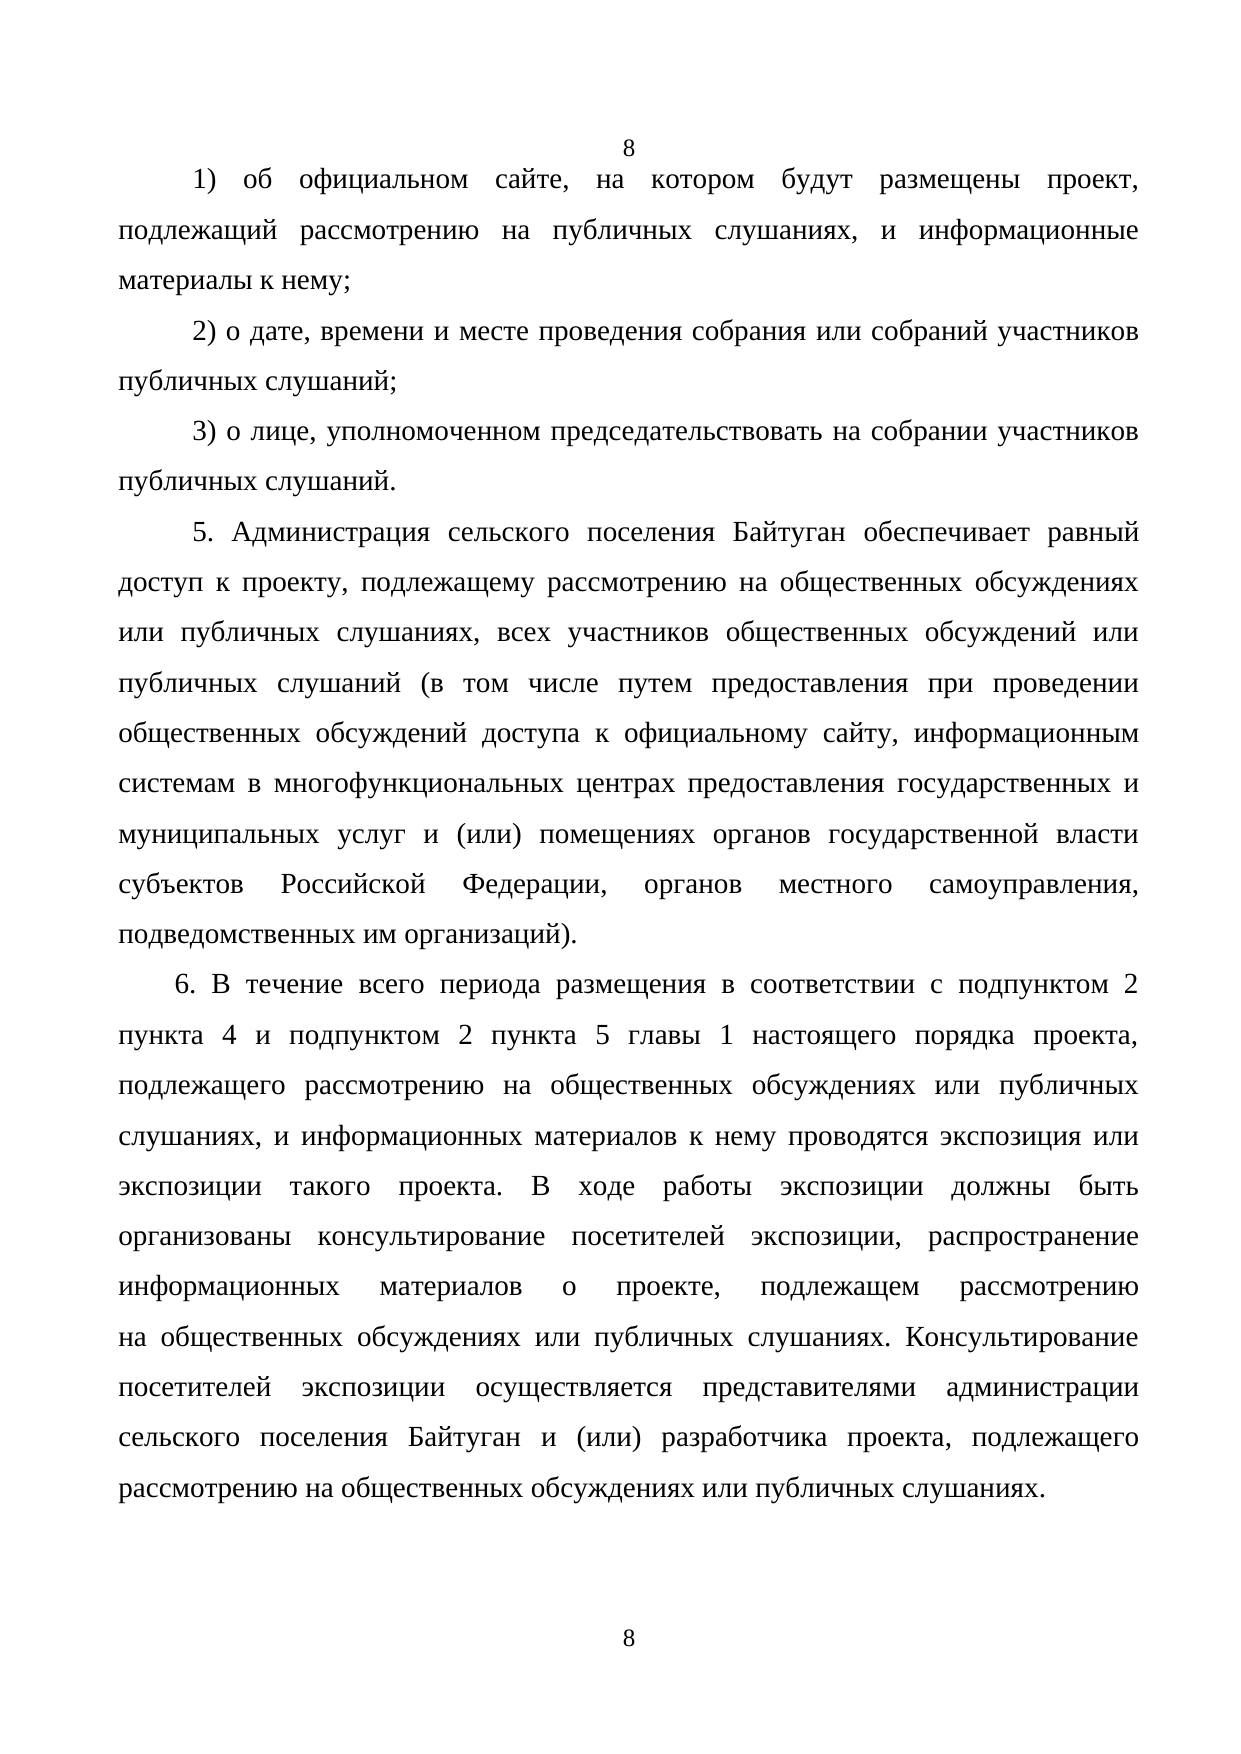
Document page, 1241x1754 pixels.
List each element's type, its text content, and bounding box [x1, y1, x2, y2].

text 3) о лице, уполномоченном председательствовать на собрании участников публичных слушаний. [118, 413, 1140, 497]
subtitle 6. В течение всего периода размещения в соответствии с подпунктом 2 пункта 4 и подпунктом 2 пункта 5 главы 1 настоящего порядка проекта, подлежащего рассмотрению на общественных обсуждениях или публичных слушаниях, и информационных материалов к нему проводятся экспозиция или экспозиции такого проекта. В ходе работы экспозиции должны быть организованы консультирование посетителей экспозиции, распространение информационных материалов о проекте, подлежащем рассмотрению на общественных обсуждениях или публичных слушаниях. Консультирование посетителей экспозиции осуществляется представителями администрации сельского поселения Байтуган и (или) разработчика проекта, подлежащего рассмотрению на общественных обсуждениях или публичных слушаниях. [118, 967, 1140, 1503]
text 2) о дате, времени и месте проведения собрания или собраний участников публичных слушаний; [118, 313, 1140, 396]
text 1) об официальном сайте, на котором будут размещены проект, подлежащий рассмотрению на публичных слушаниях, и информационные материалы к нему; [118, 162, 1140, 296]
text 5. Администрация сельского поселения Байтуган обеспечивает равный доступ к проекту, подлежащему рассмотрению на общественных обсуждениях или публичных слушаниях, всех участников общественных обсуждений или публичных слушаний (в том числе путем предоставления при проведении общественных обсуждений доступа к официальному сайту, информационным системам в многофункциональных центрах предоставления государственных и муниципальных услуг и (или) помещениях органов государственной власти субъектов Российской Федерации, органов местного самоуправления, подведомственных им организаций). [118, 514, 1140, 950]
